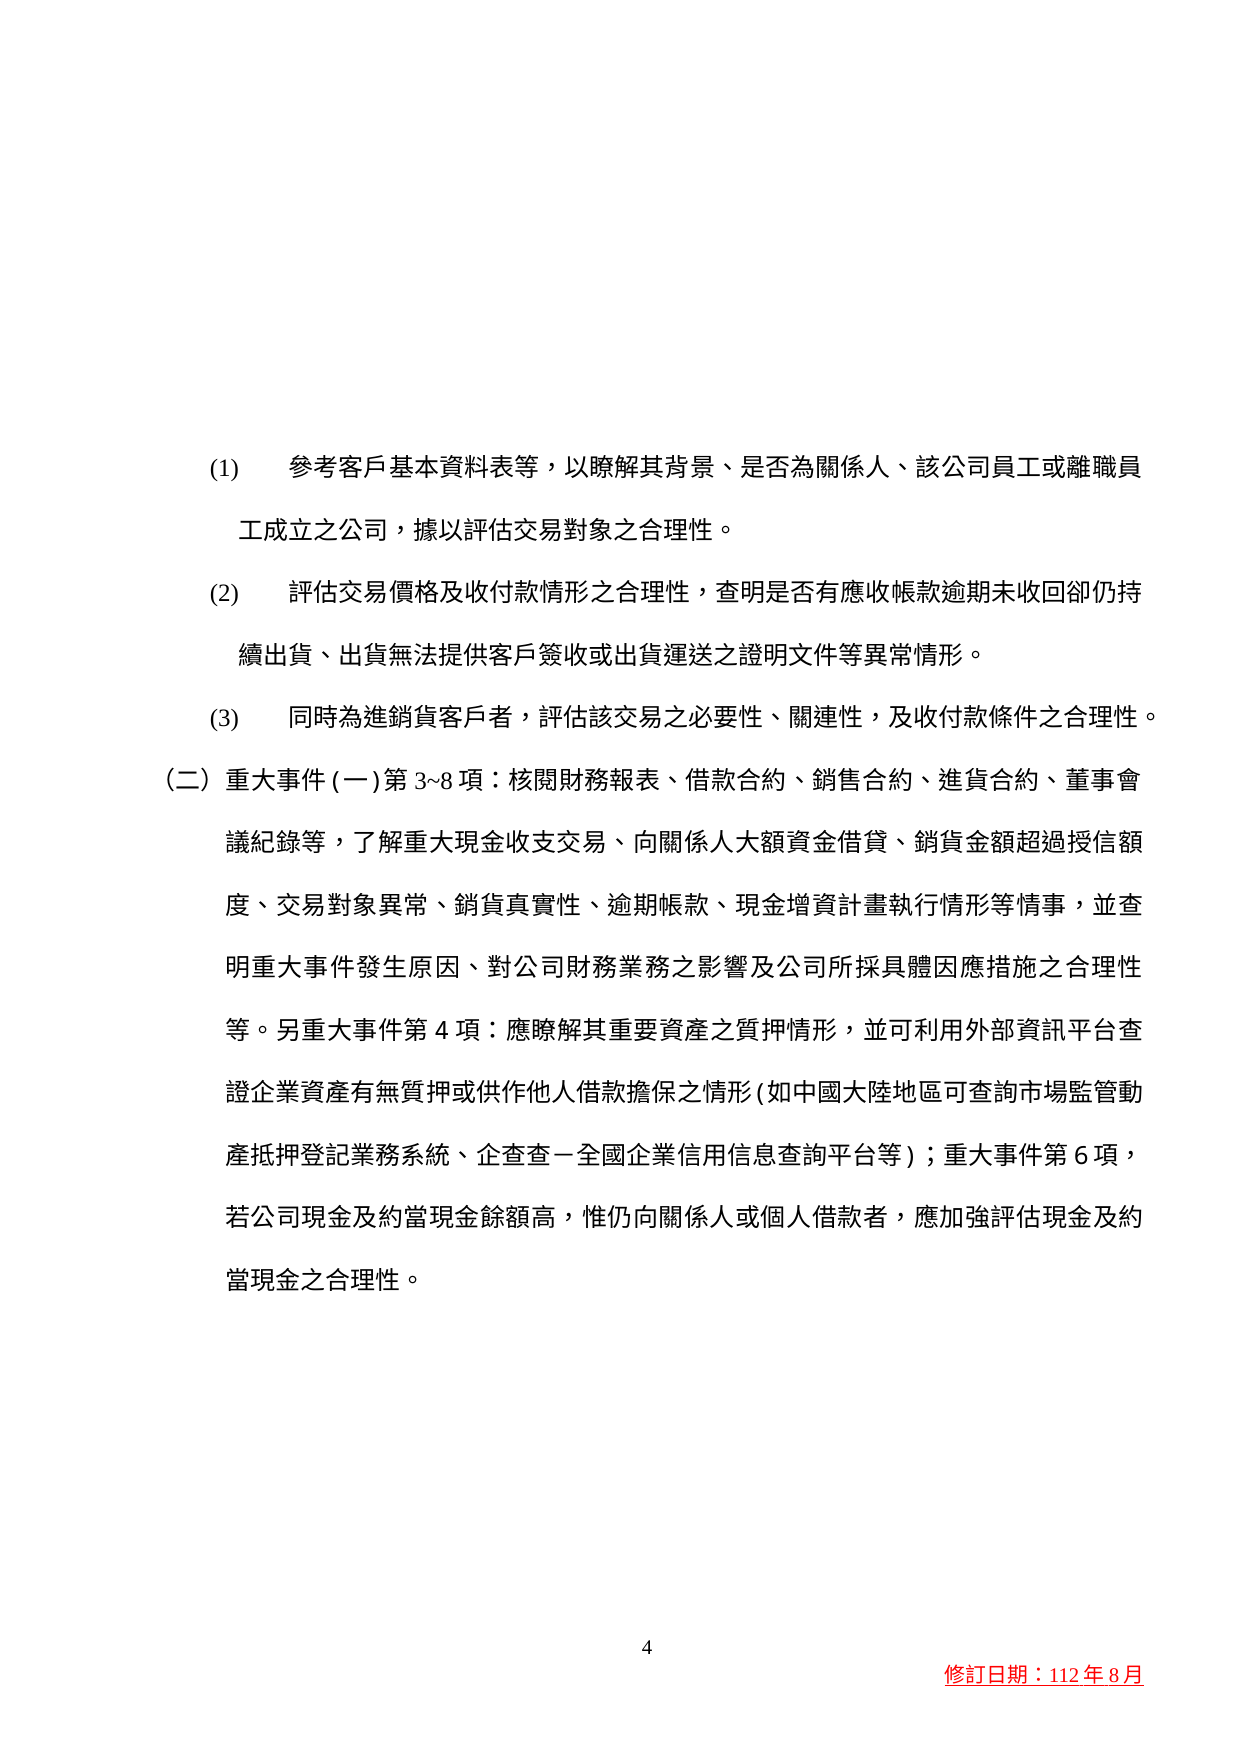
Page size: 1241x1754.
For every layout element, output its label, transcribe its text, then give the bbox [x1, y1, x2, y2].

list 評估交易價格及收付款情形之合理性，查明是否有應收帳款逾期未收回卻仍持續出貨、出貨無法提供客戶簽收或出貨運送之證明文件等異常情形。 [238, 549, 1144, 674]
text （二）重大事件(一)第3~8項：核閱財務報表、借款合約、銷售合約、進貨合約、董事會議紀錄等，了解重大現金收支交易、向關係人大額資金借貸、銷貨金額超過授信額度、交易對象異常、銷貨真實性、逾期帳款、現金增資計畫執行情形等情事，並查明重大事件發生原因、對公司財務業務之影響及公司所採具體因應措施之合理性等。另重大事件第4項：應瞭解其重要資產之質押情形，並可利用外部資訊平台查證企業資產有無質押或供作他人借款擔保之情形(如中國大陸地區可查詢市場監管動產抵押登記業務系統、企查查－全國企業信用信息查詢平台等)；重大事件第6項，若公司現金及約當現金餘額高，惟仍向關係人或個人借款者，應加強評估現金及約當現金之合理性。 [150, 737, 1144, 1299]
list 同時為進銷貨客戶者，評估該交易之必要性、關連性，及收付款條件之合理性。 [238, 674, 1144, 737]
list 參考客戶基本資料表等，以瞭解其背景、是否為關係人、該公司員工或離職員工成立之公司，據以評估交易對象之合理性。 [238, 424, 1144, 549]
